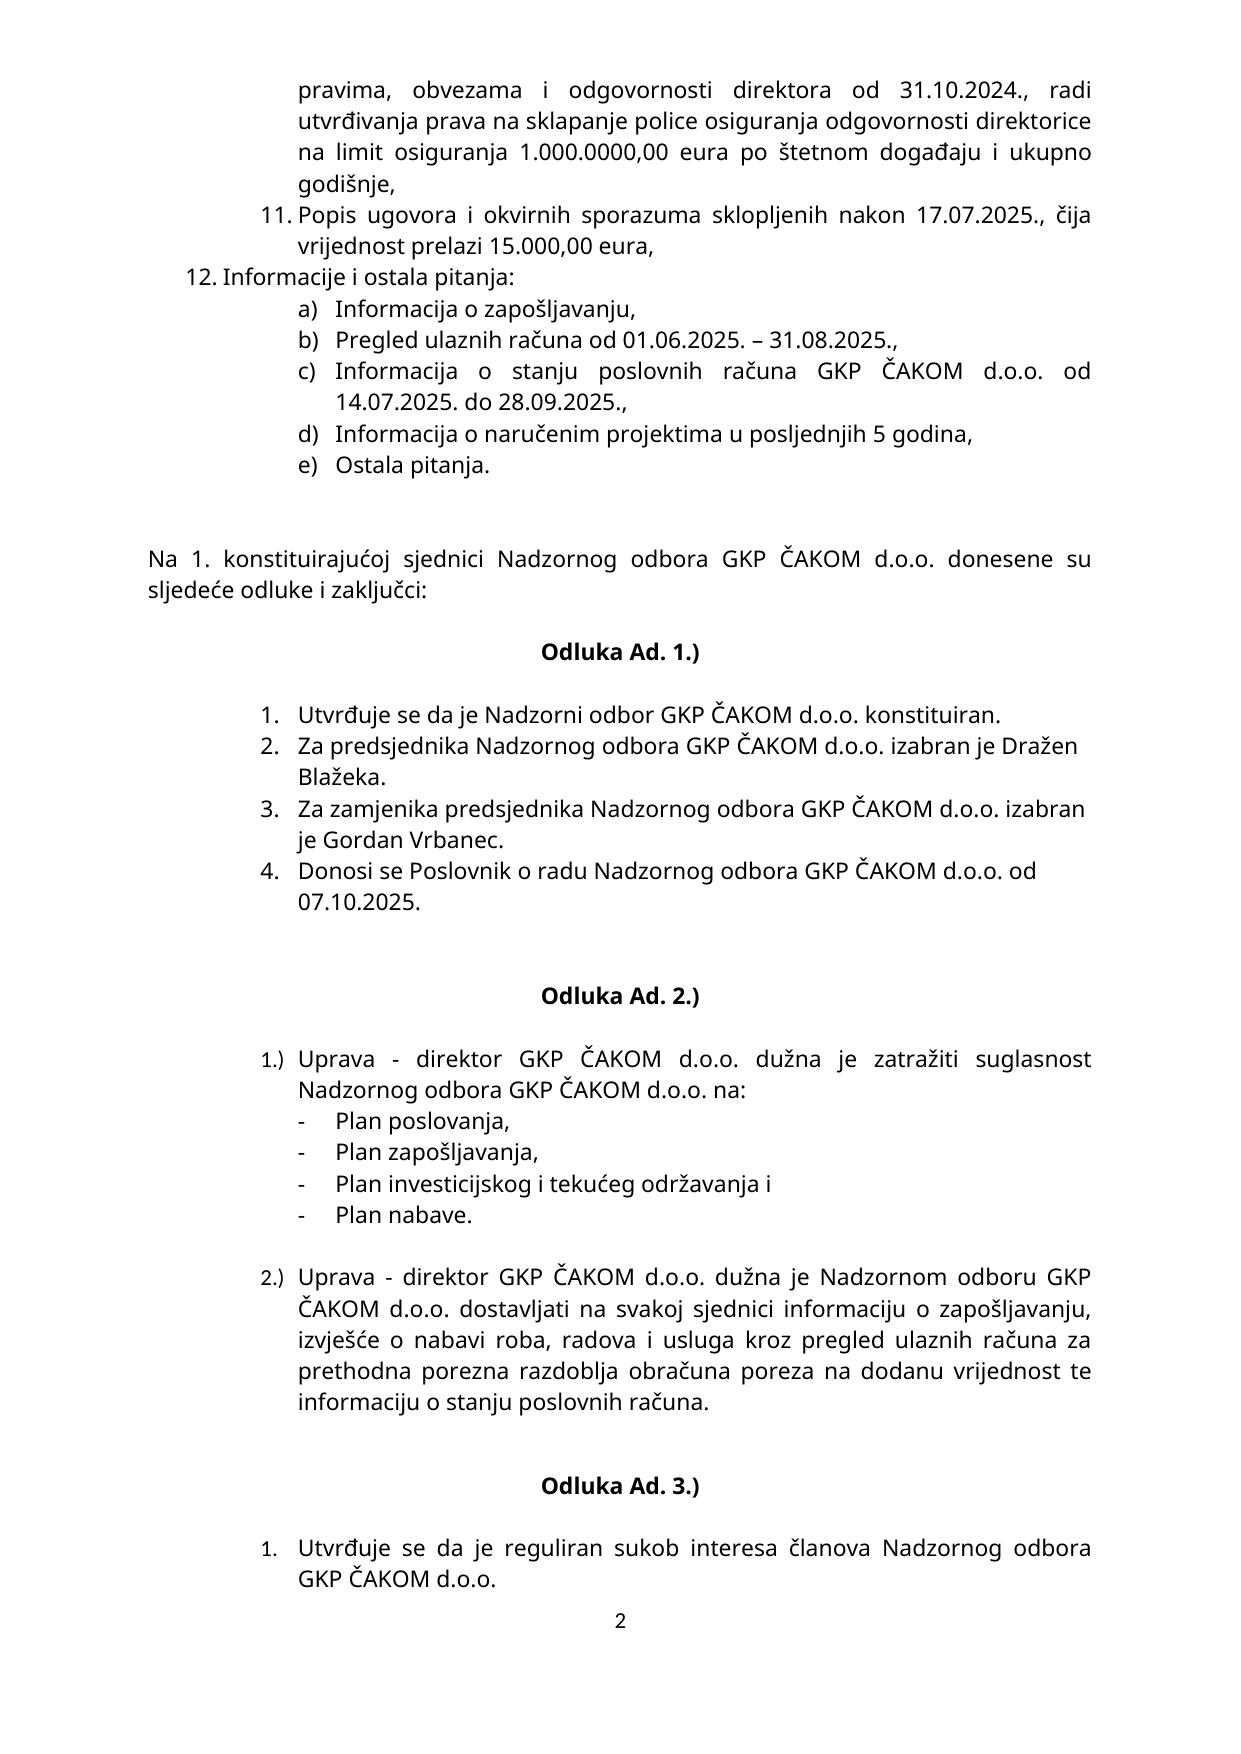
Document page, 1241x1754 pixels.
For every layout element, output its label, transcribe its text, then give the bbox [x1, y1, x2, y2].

text Na 1. konstituirajućoj sjednici Nadzornog odbora GKP ČAKOM d.o.o. donesene su sljedeće odluke i zaključci: [148, 542, 1093, 605]
text Odluka Ad. 2.) [148, 980, 1093, 1011]
list Ostala pitanja. [298, 449, 1093, 480]
list pravima, obvezama i odgovornosti direktora od 31.10.2024., radi utvrđivanja prava na sklapanje police osiguranja odgovornosti direktorice na limit osiguranja 1.000.0000,00 eura po štetnom događaju i ukupno godišnje, [260, 74, 1093, 199]
list Plan zapošljavanja, [298, 1136, 1093, 1167]
list Uprava - direktor GKP ČAKOM d.o.o. dužna je zatražiti suglasnost Nadzornog odbora GKP ČAKOM d.o.o. na: [260, 1042, 1093, 1105]
list Informacija o naručenim projektima u posljednjih 5 godina, [298, 417, 1093, 449]
list Popis ugovora i okvirnih sporazuma sklopljenih nakon 17.07.2025., čija vrijednost prelazi 15.000,00 eura, [260, 199, 1093, 261]
list Pregled ulaznih računa od 01.06.2025. – 31.08.2025., [298, 324, 1093, 355]
text Odluka Ad. 1.) [148, 636, 1093, 667]
list Utvrđuje se da je Nadzorni odbor GKP ČAKOM d.o.o. konstituiran. [260, 699, 1093, 730]
list Utvrđuje se da je reguliran sukob interesa članova Nadzornog odbora GKP ČAKOM d.o.o. [260, 1532, 1093, 1594]
list Informacije i ostala pitanja: [185, 261, 1093, 292]
list Informacija o zapošljavanju, [298, 292, 1093, 324]
list Informacija o stanju poslovnih računa GKP ČAKOM d.o.o. od 14.07.2025. do 28.09.2025., [298, 355, 1093, 417]
list Donosi se Poslovnik o radu Nadzornog odbora GKP ČAKOM d.o.o. od 07.10.2025. [260, 855, 1093, 917]
list Uprava - direktor GKP ČAKOM d.o.o. dužna je Nadzornom odboru GKP ČAKOM d.o.o. dostavljati na svakoj sjednici informaciju o zapošljavanju, izvješće o nabavi roba, radova i usluga kroz pregled ulaznih računa za prethodna porezna razdoblja obračuna poreza na dodanu vrijednost te informaciju o stanju poslovnih računa. [260, 1261, 1093, 1417]
list Plan nabave. [298, 1199, 1093, 1230]
list Plan poslovanja, [298, 1105, 1093, 1136]
list Za predsjednika Nadzornog odbora GKP ČAKOM d.o.o. izabran je Dražen Blažeka. [260, 730, 1093, 792]
list Plan investicijskog i tekućeg održavanja i [298, 1167, 1093, 1199]
text Odluka Ad. 3.) [148, 1469, 1093, 1501]
list Za zamjenika predsjednika Nadzornog odbora GKP ČAKOM d.o.o. izabran je Gordan Vrbanec. [260, 792, 1093, 855]
